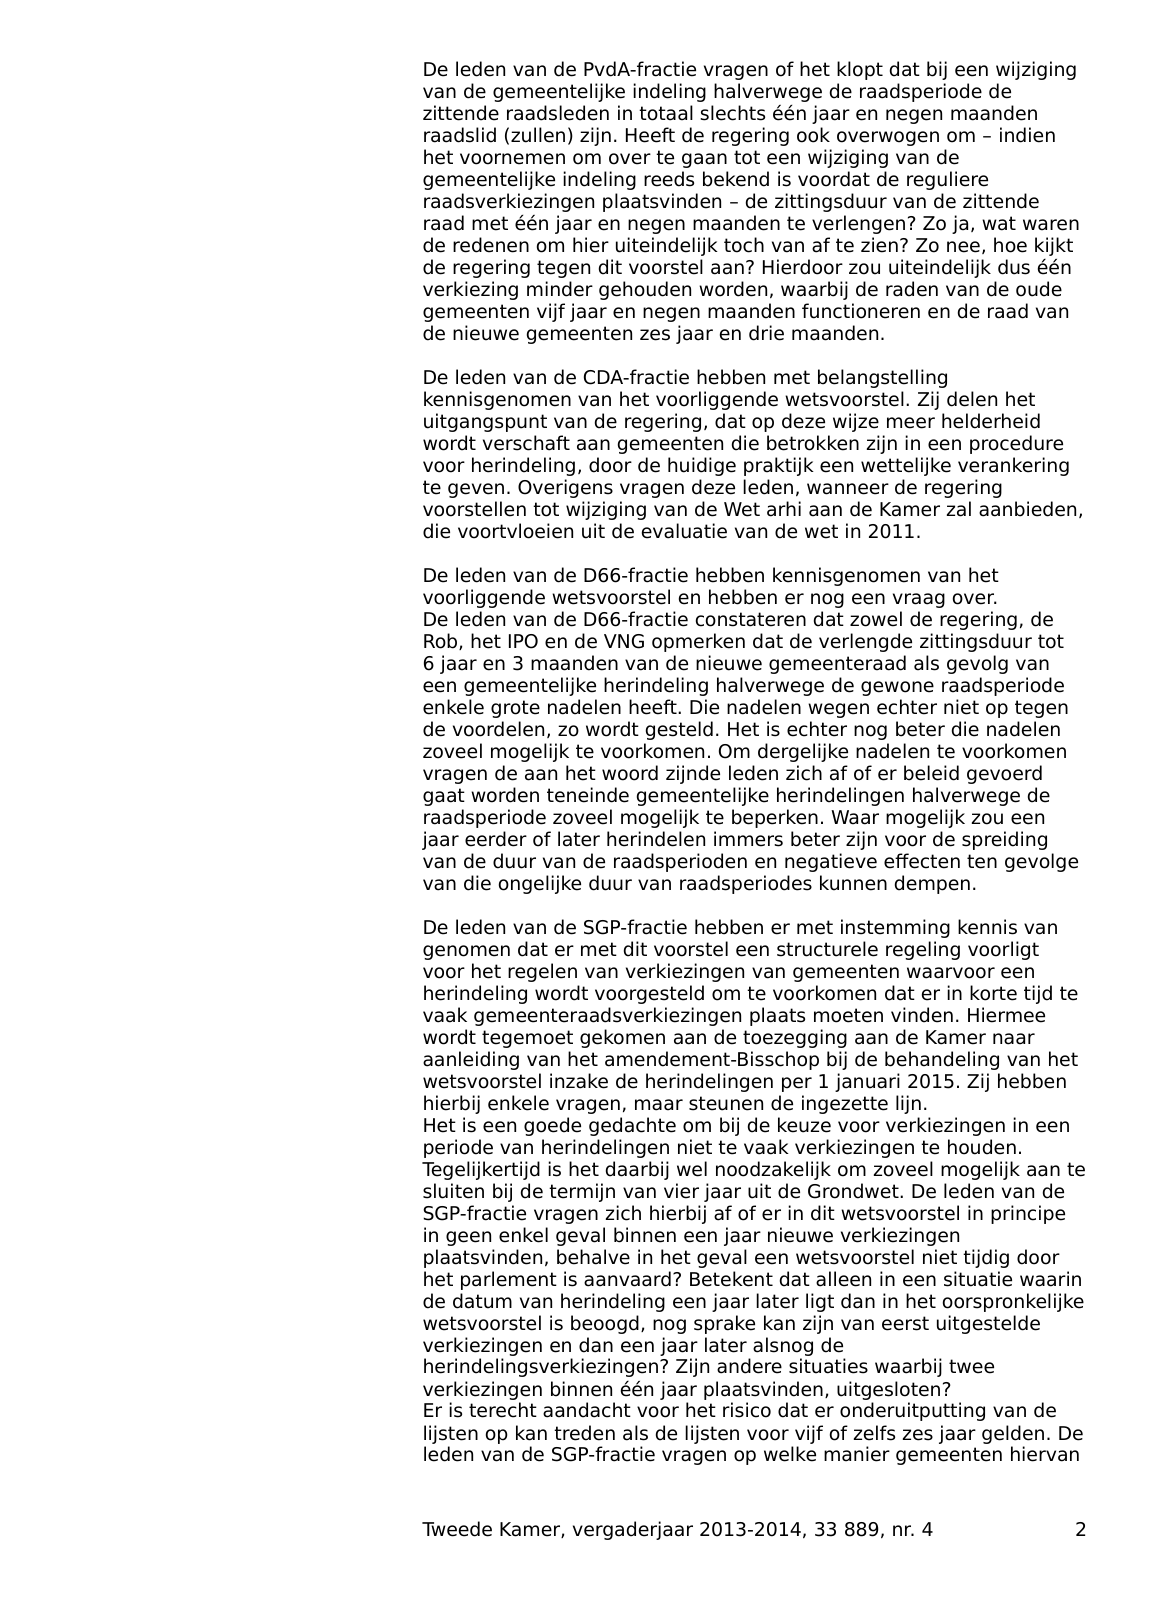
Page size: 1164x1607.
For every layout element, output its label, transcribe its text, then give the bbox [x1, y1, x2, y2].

text De leden van de SGP-fractie hebben er met instemming kennis van genomen dat er met dit voorstel een structurele regeling voorligt voor het regelen van verkiezingen van gemeenten waarvoor een herindeling wordt voorgesteld om te voorkomen dat er in korte tijd te vaak gemeenteraadsverkiezingen plaats moeten vinden. Hiermee wordt tegemoet gekomen aan de toezegging aan de Kamer naar aanleiding van het amendement-Bisschop bij de behandeling van het wetsvoorstel inzake de herindelingen per 1 januari 2015. Zij hebben hierbij enkele vragen, maar steunen de ingezette lijn. [422, 917, 1087, 1115]
text Er is terecht aandacht voor het risico dat er onderuitputting van de lijsten op kan treden als de lijsten voor vijf of zelfs zes jaar gelden. De leden van de SGP-fractie vragen op welke manier gemeenten hiervan [422, 1400, 1087, 1466]
text Het is een goede gedachte om bij de keuze voor verkiezingen in een periode van herindelingen niet te vaak verkiezingen te houden. Tegelijkertijd is het daarbij wel noodzakelijk om zoveel mogelijk aan te sluiten bij de termijn van vier jaar uit de Grondwet. De leden van de SGP-fractie vragen zich hierbij af of er in dit wetsvoorstel in principe in geen enkel geval binnen een jaar nieuwe verkiezingen plaatsvinden, behalve in het geval een wetsvoorstel niet tijdig door het parlement is aanvaard? Betekent dat alleen in een situatie waarin de datum van herindeling een jaar later ligt dan in het oorspronkelijke wetsvoorstel is beoogd, nog sprake kan zijn van eerst uitgestelde verkiezingen en dan een jaar later alsnog de herindelingsverkiezingen? Zijn andere situaties waarbij twee verkiezingen binnen één jaar plaatsvinden, uitgesloten? [422, 1115, 1087, 1400]
text De leden van de CDA-fractie hebben met belangstelling kennisgenomen van het voorliggende wetsvoorstel. Zij delen het uitgangspunt van de regering, dat op deze wijze meer helderheid wordt verschaft aan gemeenten die betrokken zijn in een procedure voor herindeling, door de huidige praktijk een wettelijke verankering te geven. Overigens vragen deze leden, wanneer de regering voorstellen tot wijziging van de Wet arhi aan de Kamer zal aanbieden, die voortvloeien uit de evaluatie van de wet in 2011. [422, 367, 1087, 543]
text De leden van de D66-fractie constateren dat zowel de regering, de Rob, het IPO en de VNG opmerken dat de verlengde zittingsduur tot 6 jaar en 3 maanden van de nieuwe gemeenteraad als gevolg van een gemeentelijke herindeling halverwege de gewone raadsperiode enkele grote nadelen heeft. Die nadelen wegen echter niet op tegen de voordelen, zo wordt gesteld. Het is echter nog beter die nadelen zoveel mogelijk te voorkomen. Om dergelijke nadelen te voorkomen vragen de aan het woord zijnde leden zich af of er beleid gevoerd gaat worden teneinde gemeentelijke herindelingen halverwege de raadsperiode zoveel mogelijk te beperken. Waar mogelijk zou een jaar eerder of later herindelen immers beter zijn voor de spreiding van de duur van de raadsperioden en negatieve effecten ten gevolge van die ongelijke duur van raadsperiodes kunnen dempen. [422, 609, 1087, 895]
text De leden van de PvdA-fractie vragen of het klopt dat bij een wijziging van de gemeentelijke indeling halverwege de raadsperiode de zittende raadsleden in totaal slechts één jaar en negen maanden raadslid (zullen) zijn. Heeft de regering ook overwogen om – indien het voornemen om over te gaan tot een wijziging van de gemeentelijke indeling reeds bekend is voordat de reguliere raadsverkiezingen plaatsvinden – de zittingsduur van de zittende raad met één jaar en negen maanden te verlengen? Zo ja, wat waren de redenen om hier uiteindelijk toch van af te zien? Zo nee, hoe kijkt de regering tegen dit voorstel aan? Hierdoor zou uiteindelijk dus één verkiezing minder gehouden worden, waarbij de raden van de oude gemeenten vijf jaar en negen maanden functioneren en de raad van de nieuwe gemeenten zes jaar en drie maanden. [422, 59, 1087, 345]
text De leden van de D66-fractie hebben kennisgenomen van het voorliggende wetsvoorstel en hebben er nog een vraag over. [422, 565, 1087, 609]
